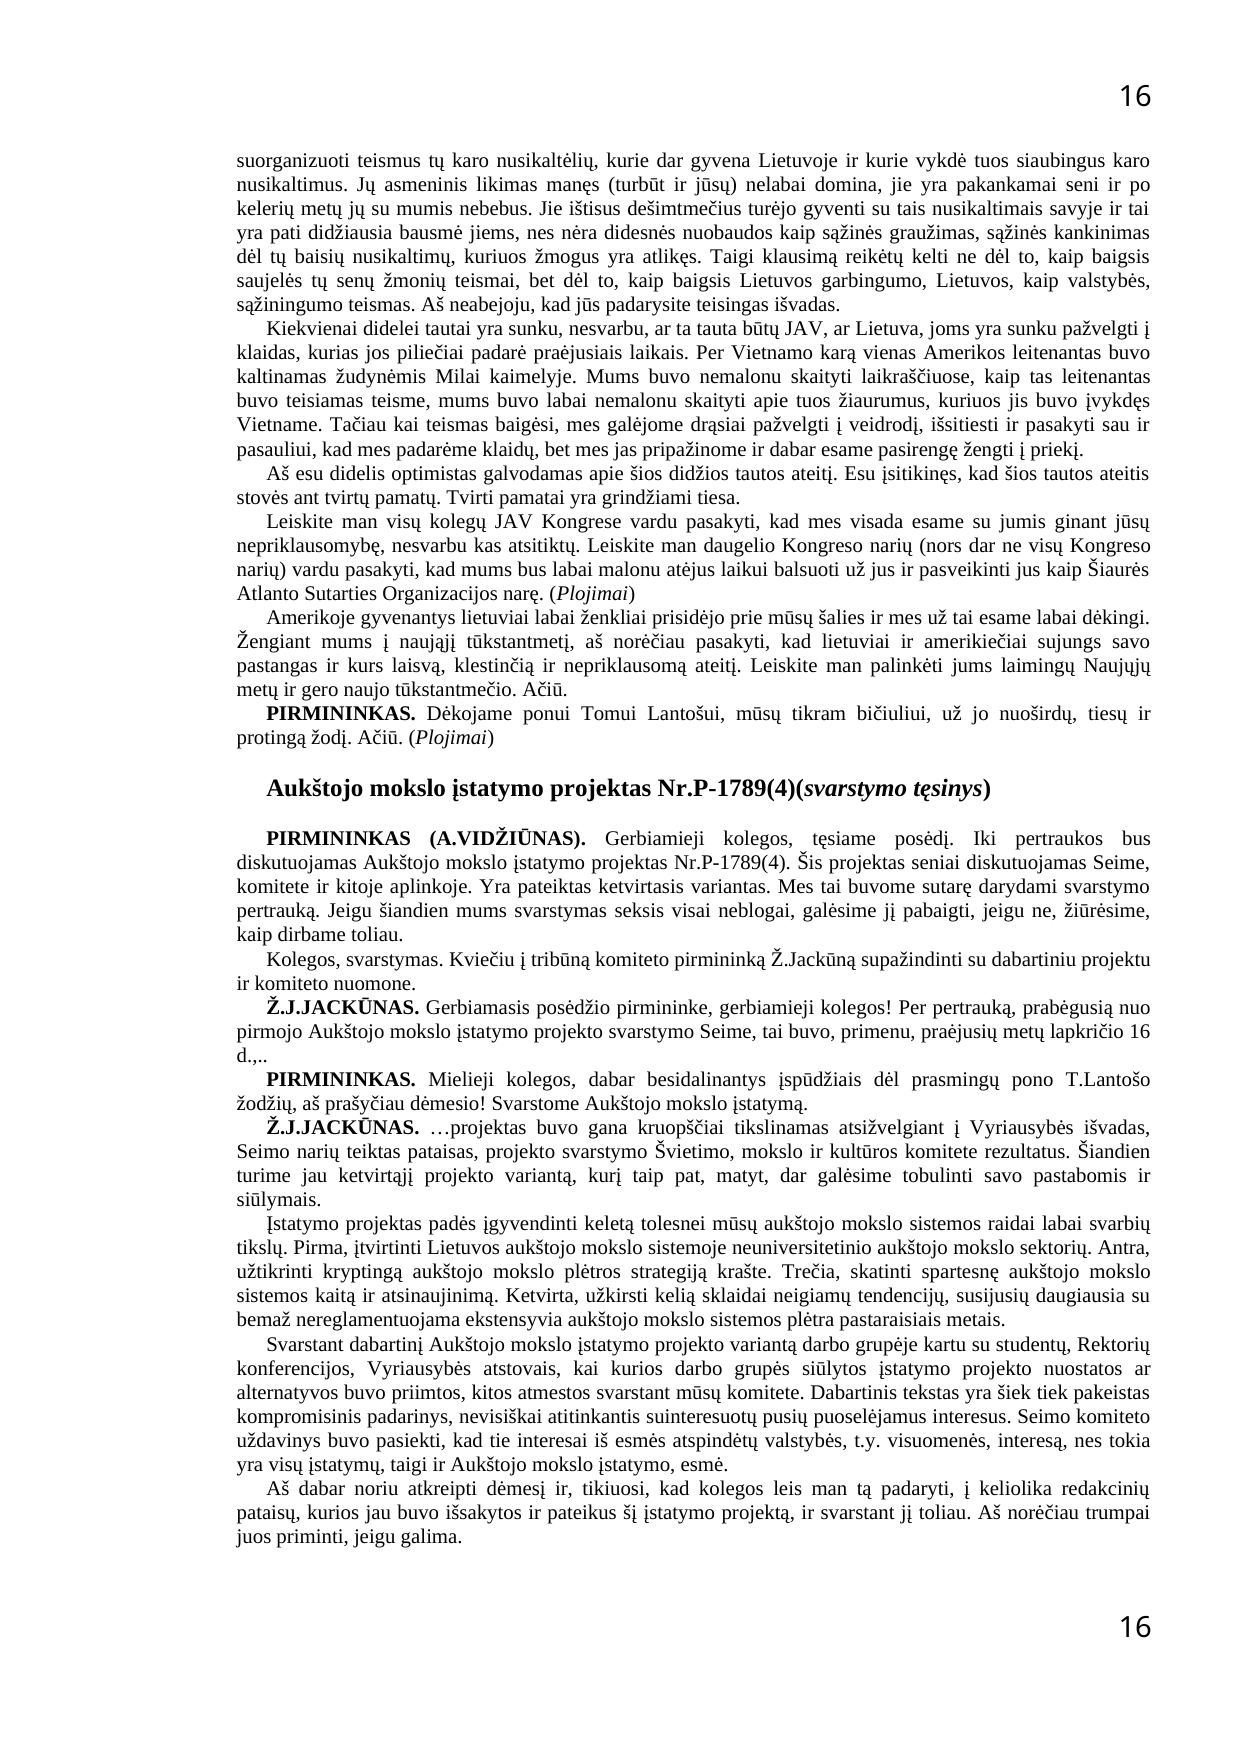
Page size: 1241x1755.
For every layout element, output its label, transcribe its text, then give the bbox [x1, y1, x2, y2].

text PIRMININKAS. Mielieji kolegos, dabar besidalinantys įspūdžiais dėl prasmingų pono T.Lantošo žodžių, aš prašyčiau dėmesio! Svarstome Aukštojo mokslo įstatymą. [236, 1067, 1152, 1115]
text Įstatymo projektas padės įgyvendinti keletą tolesnei mūsų aukštojo mokslo sistemos raidai labai svarbių tikslų. Pirma, įtvirtinti Lietuvos aukštojo mokslo sistemoje neuniversitetinio aukštojo mokslo sektorių. Antra, užtikrinti kryptingą aukštojo mokslo plėtros strategiją krašte. Trečia, skatinti spartesnę aukštojo mokslo sistemos kaitą ir atsinaujinimą. Ketvirta, užkirsti kelią sklaidai neigiamų tendencijų, susijusių daugiausia su bemaž nereglamentuojama ekstensyvia aukštojo mokslo sistemos plėtra pastaraisiais metais. [236, 1211, 1152, 1331]
text Aukštojo mokslo įstatymo projektas Nr.P-1789(4)(svarstymo tęsinys) [236, 773, 1152, 802]
text PIRMININKAS. Dėkojame ponui Tomui Lantošui, mūsų tikram bičiuliui, už jo nuoširdų, tiesų ir protingą žodį. Ačiū. (Plojimai) [236, 701, 1152, 749]
text Kiekvienai didelei tautai yra sunku, nesvarbu, ar ta tauta būtų JAV, ar Lietuva, joms yra sunku pažvelgti į klaidas, kurias jos piliečiai padarė praėjusiais laikais. Per Vietnamo karą vienas Amerikos leitenantas buvo kaltinamas žudynėmis Milai kaimelyje. Mums buvo nemalonu skaityti laikraščiuose, kaip tas leitenantas buvo teisiamas teisme, mums buvo labai nemalonu skaityti apie tuos žiaurumus, kuriuos jis buvo įvykdęs Vietname. Tačiau kai teismas baigėsi, mes galėjome drąsiai pažvelgti į veidrodį, išsitiesti ir pasakyti sau ir pasauliui, kad mes padarėme klaidų, bet mes jas pripažinome ir dabar esame pasirengę žengti į priekį. [236, 316, 1152, 461]
text suorganizuoti teismus tų karo nusikaltėlių, kurie dar gyvena Lietuvoje ir kurie vykdė tuos siaubingus karo nusikaltimus. Jų asmeninis likimas manęs (turbūt ir jūsų) nelabai domina, jie yra pakankamai seni ir po kelerių metų jų su mumis nebebus. Jie ištisus dešimtmečius turėjo gyventi su tais nusikaltimais savyje ir tai yra pati didžiausia bausmė jiems, nes nėra didesnės nuobaudos kaip sąžinės graužimas, sąžinės kankinimas dėl tų baisių nusikaltimų, kuriuos žmogus yra atlikęs. Taigi klausimą reikėtų kelti ne dėl to, kaip baigsis saujelės tų senų žmonių teismai, bet dėl to, kaip baigsis Lietuvos garbingumo, Lietuvos, kaip valstybės, sąžiningumo teismas. Aš neabejoju, kad jūs padarysite teisingas išvadas. [236, 148, 1152, 316]
text Ž.J.JACKŪNAS. Gerbiamasis posėdžio pirmininke, gerbiamieji kolegos! Per pertrauką, prabėgusią nuo pirmojo Aukštojo mokslo įstatymo projekto svarstymo Seime, tai buvo, primenu, praėjusių metų lapkričio 16 d.,.. [236, 994, 1152, 1067]
text Amerikoje gyvenantys lietuviai labai ženkliai prisidėjo prie mūsų šalies ir mes už tai esame labai dėkingi. Žengiant mums į naująjį tūkstantmetį, aš norėčiau pasakyti, kad lietuviai ir amerikiečiai sujungs savo pastangas ir kurs laisvą, klestinčią ir nepriklausomą ateitį. Leiskite man palinkėti jums laimingų Naujųjų metų ir gero naujo tūkstantmečio. Ačiū. [236, 605, 1152, 701]
text Kolegos, svarstymas. Kviečiu į tribūną komiteto pirmininką Ž.Jackūną supažindinti su dabartiniu projektu ir komiteto nuomone. [236, 946, 1152, 994]
text Aš dabar noriu atkreipti dėmesį ir, tikiuosi, kad kolegos leis man tą padaryti, į keliolika redakcinių pataisų, kurios jau buvo išsakytos ir pateikus šį įstatymo projektą, ir svarstant jį toliau. Aš norėčiau trumpai juos priminti, jeigu galima. [236, 1476, 1152, 1548]
text Ž.J.JACKŪNAS. …projektas buvo gana kruopščiai tikslinamas atsižvelgiant į Vyriausybės išvadas, Seimo narių teiktas pataisas, projekto svarstymo Švietimo, mokslo ir kultūros komitete rezultatus. Šiandien turime jau ketvirtąjį projekto variantą, kurį taip pat, matyt, dar galėsime tobulinti savo pastabomis ir siūlymais. [236, 1115, 1152, 1211]
text Leiskite man visų kolegų JAV Kongrese vardu pasakyti, kad mes visada esame su jumis ginant jūsų nepriklausomybę, nesvarbu kas atsitiktų. Leiskite man daugelio Kongreso narių (nors dar ne visų Kongreso narių) vardu pasakyti, kad mums bus labai malonu atėjus laikui balsuoti už jus ir pasveikinti jus kaip Šiaurės Atlanto Sutarties Organizacijos narę. (Plojimai) [236, 509, 1152, 605]
text Svarstant dabartinį Aukštojo mokslo įstatymo projekto variantą darbo grupėje kartu su studentų, Rektorių konferencijos, Vyriausybės atstovais, kai kurios darbo grupės siūlytos įstatymo projekto nuostatos ar alternatyvos buvo priimtos, kitos atmestos svarstant mūsų komitete. Dabartinis tekstas yra šiek tiek pakeistas kompromisinis padarinys, nevisiškai atitinkantis suinteresuotų pusių puoselėjamus interesus. Seimo komiteto uždavinys buvo pasiekti, kad tie interesai iš esmės atspindėtų valstybės, t.y. visuomenės, interesą, nes tokia yra visų įstatymų, taigi ir Aukštojo mokslo įstatymo, esmė. [236, 1331, 1152, 1476]
text Aš esu didelis optimistas galvodamas apie šios didžios tautos ateitį. Esu įsitikinęs, kad šios tautos ateitis stovės ant tvirtų pamatų. Tvirti pamatai yra grindžiami tiesa. [236, 461, 1152, 509]
text PIRMININKAS (A.VIDŽIŪNAS). Gerbiamieji kolegos, tęsiame posėdį. Iki pertraukos bus diskutuojamas Aukštojo mokslo įstatymo projektas Nr.P-1789(4). Šis projektas seniai diskutuojamas Seime, komitete ir kitoje aplinkoje. Yra pateiktas ketvirtasis variantas. Mes tai buvome sutarę darydami svarstymo pertrauką. Jeigu šiandien mums svarstymas seksis visai neblogai, galėsime jį pabaigti, jeigu ne, žiūrėsime, kaip dirbame toliau. [236, 826, 1152, 946]
